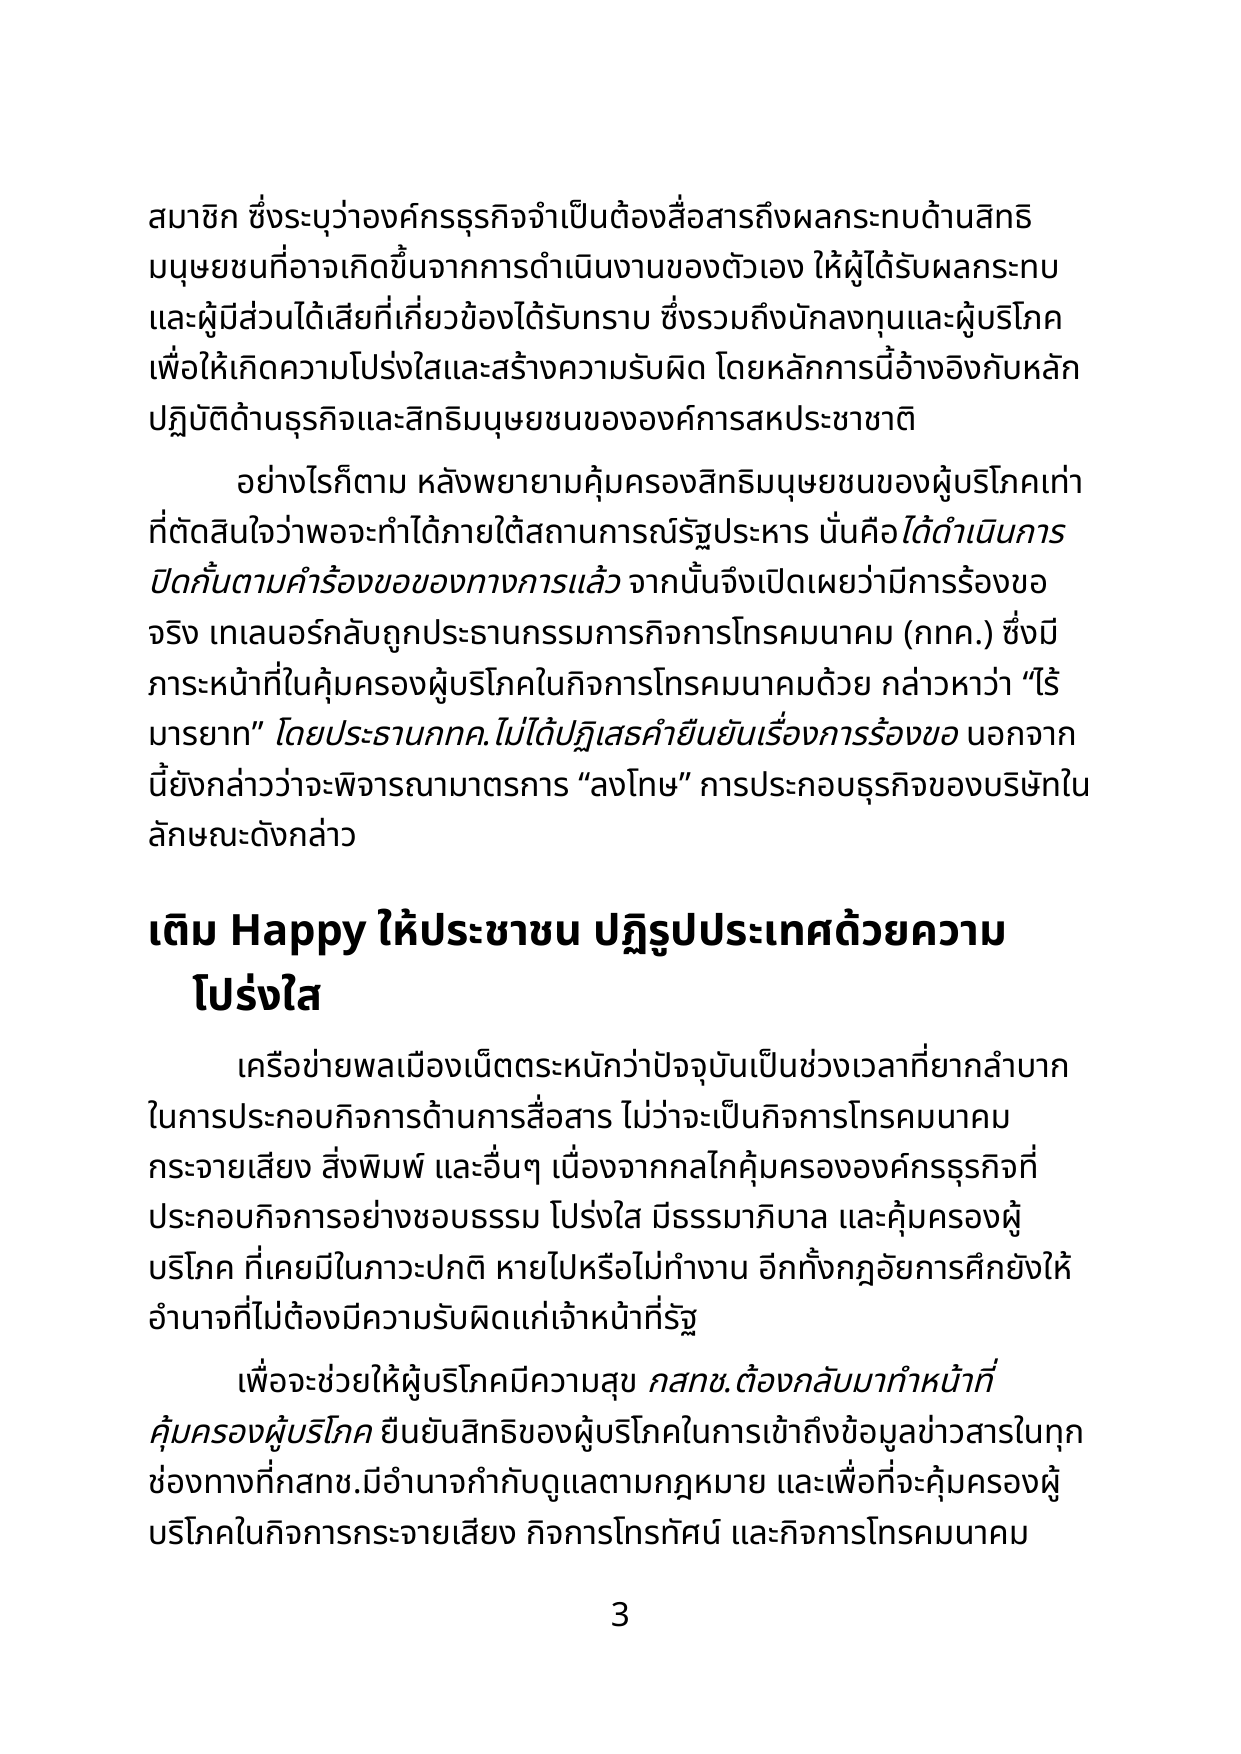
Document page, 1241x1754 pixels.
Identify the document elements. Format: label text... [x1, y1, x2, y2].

text เครือข่ายพลเมืองเน็ตตระหนักว่าปัจจุบันเป็นช่วงเวลาที่ยากลำบากในการประกอบกิจการด้านการสื่อสาร ไม่ว่าจะเป็นกิจการโทรคมนาคม กระจายเสียง สิ่งพิมพ์ และอื่นๆ เนื่องจากกลไกคุ้มครององค์กรธุรกิจที่ประกอบกิจการอย่างชอบธรรม โปร่งใส มีธรรมาภิบาล และคุ้มครองผู้บริโภค ที่เคยมีในภาวะปกติ หายไปหรือไม่ทำงาน อีกทั้งกฎอัยการศึกยังให้อำนาจที่ไม่ต้องมีความรับผิดแก่เจ้าหน้าที่รัฐ [148, 1042, 1093, 1345]
subtitle เติม Happy ให้ประชาชน ปฏิรูปประเทศด้วยความโปร่งใส [148, 899, 1093, 1030]
text อย่างไรก็ตาม หลังพยายามคุ้มครองสิทธิมนุษยชนของผู้บริโภคเท่าที่ตัดสินใจว่าพอจะทำได้ภายใต้สถานการณ์รัฐประหาร นั่นคือได้ดำเนินการปิดกั้นตามคำร้องขอของทางการแล้ว จากนั้นจึงเปิดเผยว่ามีการร้องขอจริง เทเลนอร์กลับถูกประธานกรรมการกิจการโทรคมนาคม (กทค.) ซึ่งมีภาระหน้าที่ในคุ้มครองผู้บริโภคในกิจการโทรคมนาคมด้วย กล่าวหาว่า “ไร้มารยาท” โดยประธานกทค.ไม่ได้ปฏิเสธคำยืนยันเรื่องการร้องขอ นอกจากนี้ยังกล่าวว่าจะพิจารณามาตรการ “ลงโทษ” การประกอบธุรกิจของบริษัทในลักษณะดังกล่าว [148, 458, 1093, 861]
text เพื่อจะช่วยให้ผู้บริโภคมีความสุข กสทช.ต้องกลับมาทำหน้าที่คุ้มครองผู้บริโภค ยืนยันสิทธิของผู้บริโภคในการเข้าถึงข้อมูลข่าวสารในทุกช่องทางที่กสทช.มีอำนาจกำกับดูแลตามกฎหมาย และเพื่อที่จะคุ้มครองผู้บริโภคในกิจการกระจายเสียง กิจการโทรทัศน์ และกิจการโทรคมนาคม [148, 1357, 1093, 1559]
text สมาชิก ซึ่งระบุว่าองค์กรธุรกิจจำเป็นต้องสื่อสารถึงผลกระทบด้านสิทธิมนุษยชนที่อาจเกิดขึ้นจากการดำเนินงานของตัวเอง ให้ผู้ได้รับผลกระทบและผู้มีส่วนได้เสียที่เกี่ยวข้องได้รับทราบ ซึ่งรวมถึงนักลงทุนและผู้บริโภค เพื่อให้เกิดความโปร่งใสและสร้างความรับผิด โดยหลักการนี้อ้างอิงกับหลักปฏิบัติด้านธุรกิจและสิทธิมนุษยชนขององค์การสหประชาชาติ [148, 193, 1093, 445]
